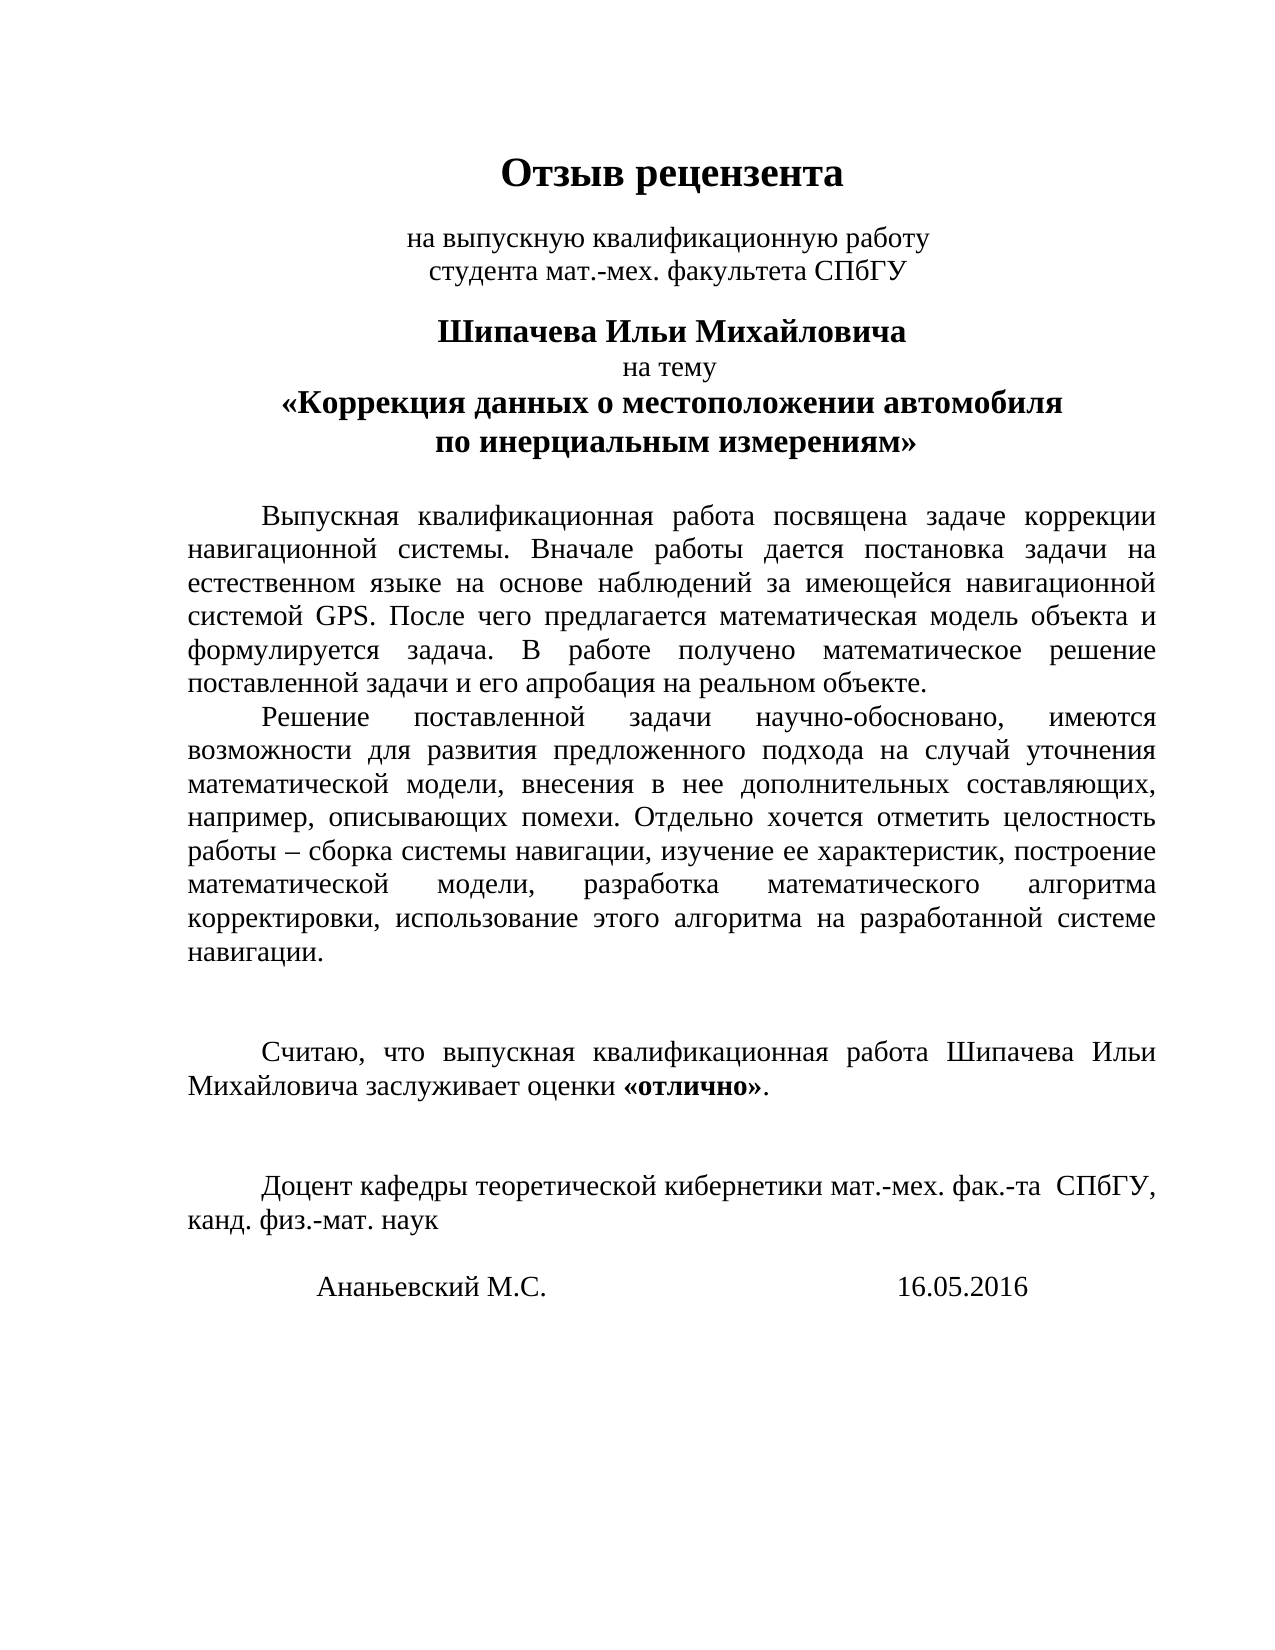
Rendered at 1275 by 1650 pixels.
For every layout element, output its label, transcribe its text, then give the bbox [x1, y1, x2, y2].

text Выпускная квалификационная работа посвящена задаче коррекции навигационной системы. Вначале работы дается постановка задачи на естественном языке на основе наблюдений за имеющейся навигационной системой GPS. После чего предлагается математическая модель объекта и формулируется задача. В работе получено математическое решение поставленной задачи и его апробация на реальном объекте. [187, 498, 1157, 699]
text Считаю, что выпускная квалификационная работа Шипачева Ильи Михайловича заслуживает оценки «отлично». [187, 1034, 1157, 1101]
text на выпускную квалификационную работу [187, 220, 1157, 253]
text Доцент кафедры теоретической кибернетики мат.-мех. фак.-та СПбГУ, канд. физ.-мат. наук [187, 1168, 1157, 1236]
text Отзыв рецензента [187, 148, 1157, 196]
text студента мат.-мех. факультета СПбГУ [187, 253, 1157, 287]
text Ананьевский М.С. 16.05.2016 [187, 1269, 1157, 1303]
text Шипачева Ильи Михайловича [187, 311, 1157, 349]
text Решение поставленной задачи научно-обосновано, имеются возможности для развития предложенного подхода на случай уточнения математической модели, внесения в нее дополнительных составляющих, например, описывающих помехи. Отдельно хочется отметить целостность работы – сборка системы навигации, изучение ее характеристик, построение математической модели, разработка математического алгоритма корректировки, использование этого алгоритма на разработанной системе навигации. [187, 699, 1157, 967]
text «Коррекция данных о местоположении автомобиля по инерциальным измерениям» [187, 383, 1157, 459]
text на тему [187, 349, 1157, 383]
